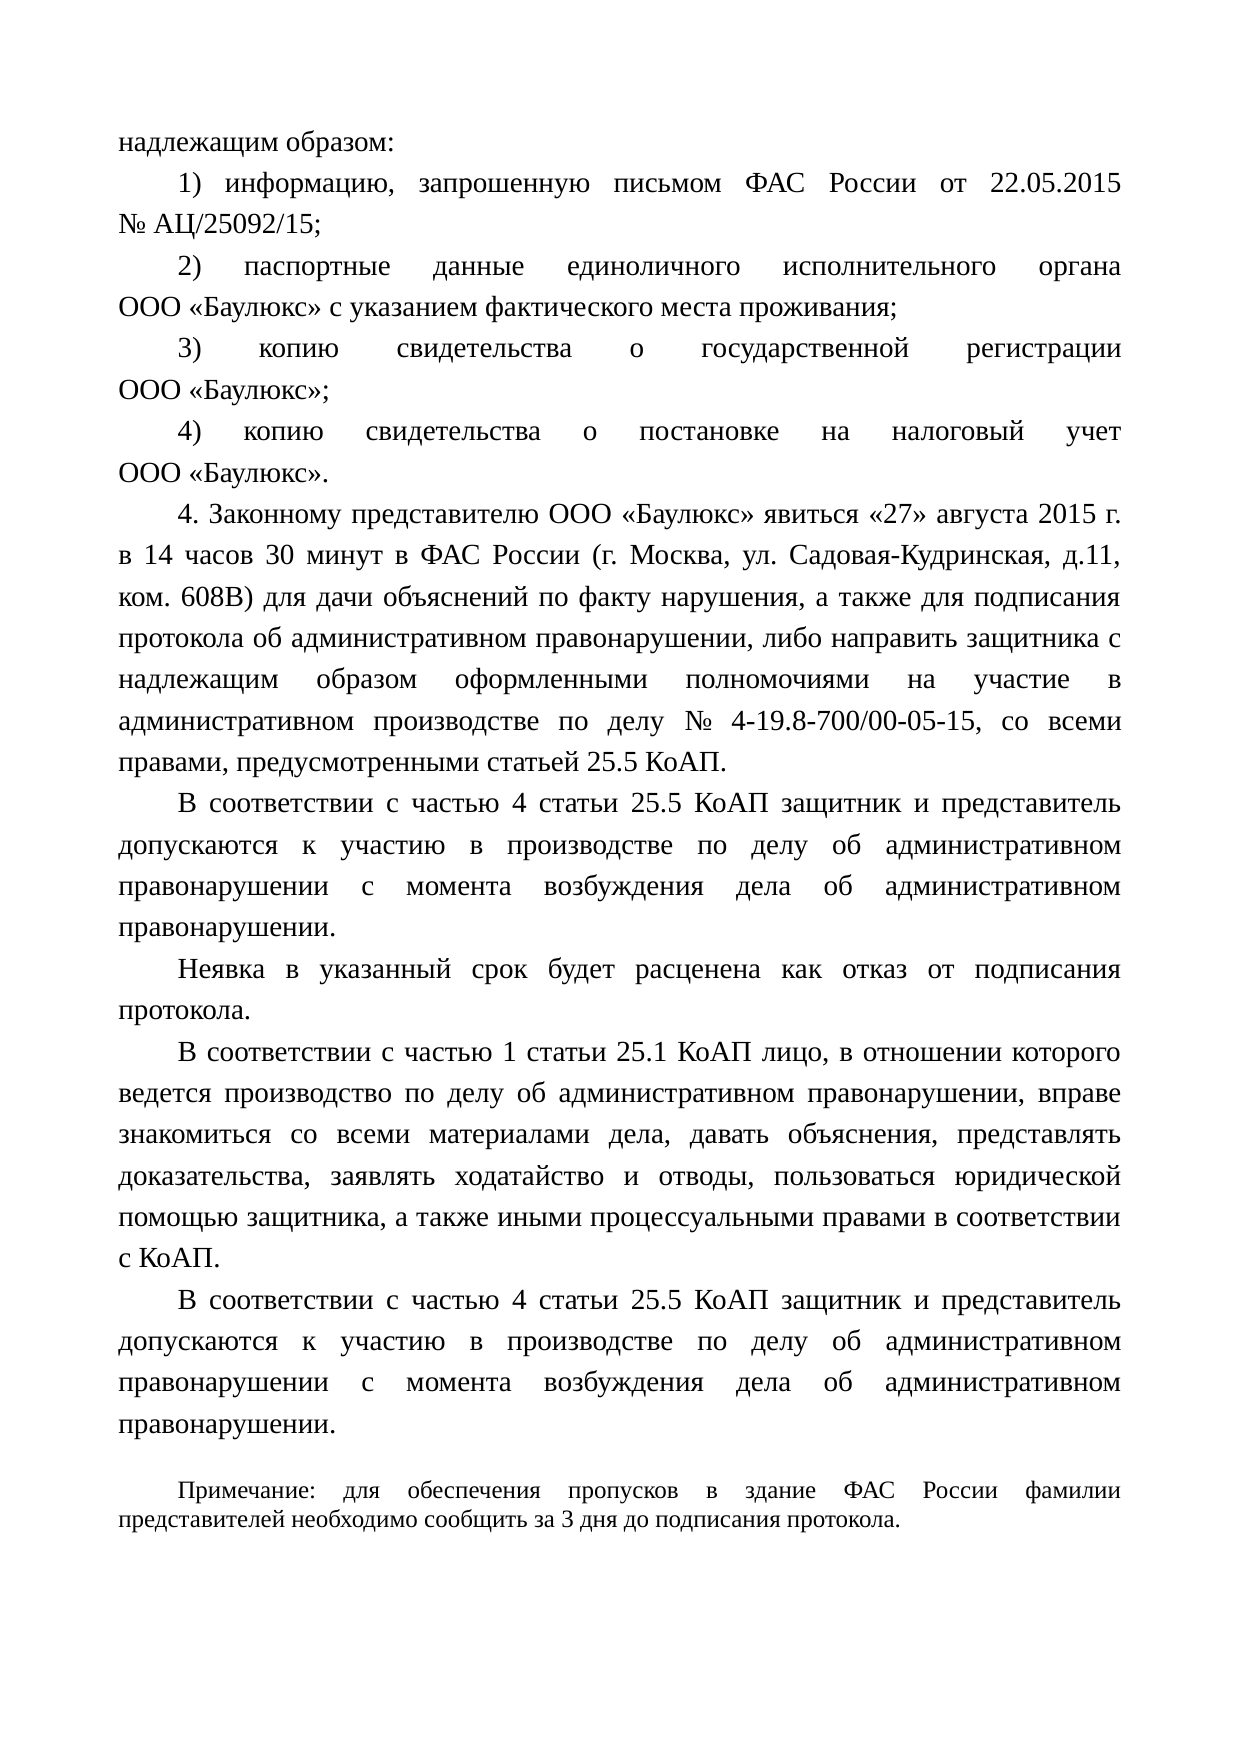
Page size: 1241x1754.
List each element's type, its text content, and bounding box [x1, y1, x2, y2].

text 4. Законному представителю ООО «Баулюкс» явиться «27» августа 2015 г. в 14 часов 30 минут в ФАС России (г. Москва, ул. Садовая-Кудринская, д.11, ком. 608В) для дачи объяснений по факту нарушения, а также для подписания протокола об административном правонарушении, либо направить защитника с надлежащим образом оформленными полномочиями на участие в административном производстве по делу № 4-19.8-700/00-05-15, со всеми правами, предусмотренными статьей 25.5 КоАП. [118, 490, 1122, 780]
text В соответствии с частью 4 статьи 25.5 КоАП защитник и представитель допускаются к участию в производстве по делу об административном правонарушении с момента возбуждения дела об административном правонарушении. [118, 780, 1122, 945]
text 3) копию свидетельства о государственной регистрации ООО «Баулюкс»; [118, 325, 1122, 408]
text 1) информацию, запрошенную письмом ФАС России от 22.05.2015 № АЦ/25092/15; [118, 159, 1122, 242]
text В соответствии с частью 1 статьи 25.1 КоАП лицо, в отношении которого ведется производство по делу об административном правонарушении, вправе знакомиться со всеми материалами дела, давать объяснения, представлять доказательства, заявлять ходатайство и отводы, пользоваться юридической помощью защитника, а также иными процессуальными правами в соответствии с КоАП. [118, 1028, 1122, 1276]
text Неявка в указанный срок будет расценена как отказ от подписания протокола. [118, 945, 1122, 1028]
text 4) копию свидетельства о постановке на налоговый учет ООО «Баулюкс». [118, 408, 1122, 490]
text Примечание: для обеспечения пропусков в здание ФАС России фамилии представителей необходимо сообщить за 3 дня до подписания протокола. [118, 1475, 1122, 1532]
text В соответствии с частью 4 статьи 25.5 КоАП защитник и представитель допускаются к участию в производстве по делу об административном правонарушении с момента возбуждения дела об административном правонарушении. [118, 1276, 1122, 1441]
text 2) паспортные данные единоличного исполнительного органа ООО «Баулюкс» с указанием фактического места проживания; [118, 242, 1122, 325]
text надлежащим образом: [118, 118, 1122, 159]
